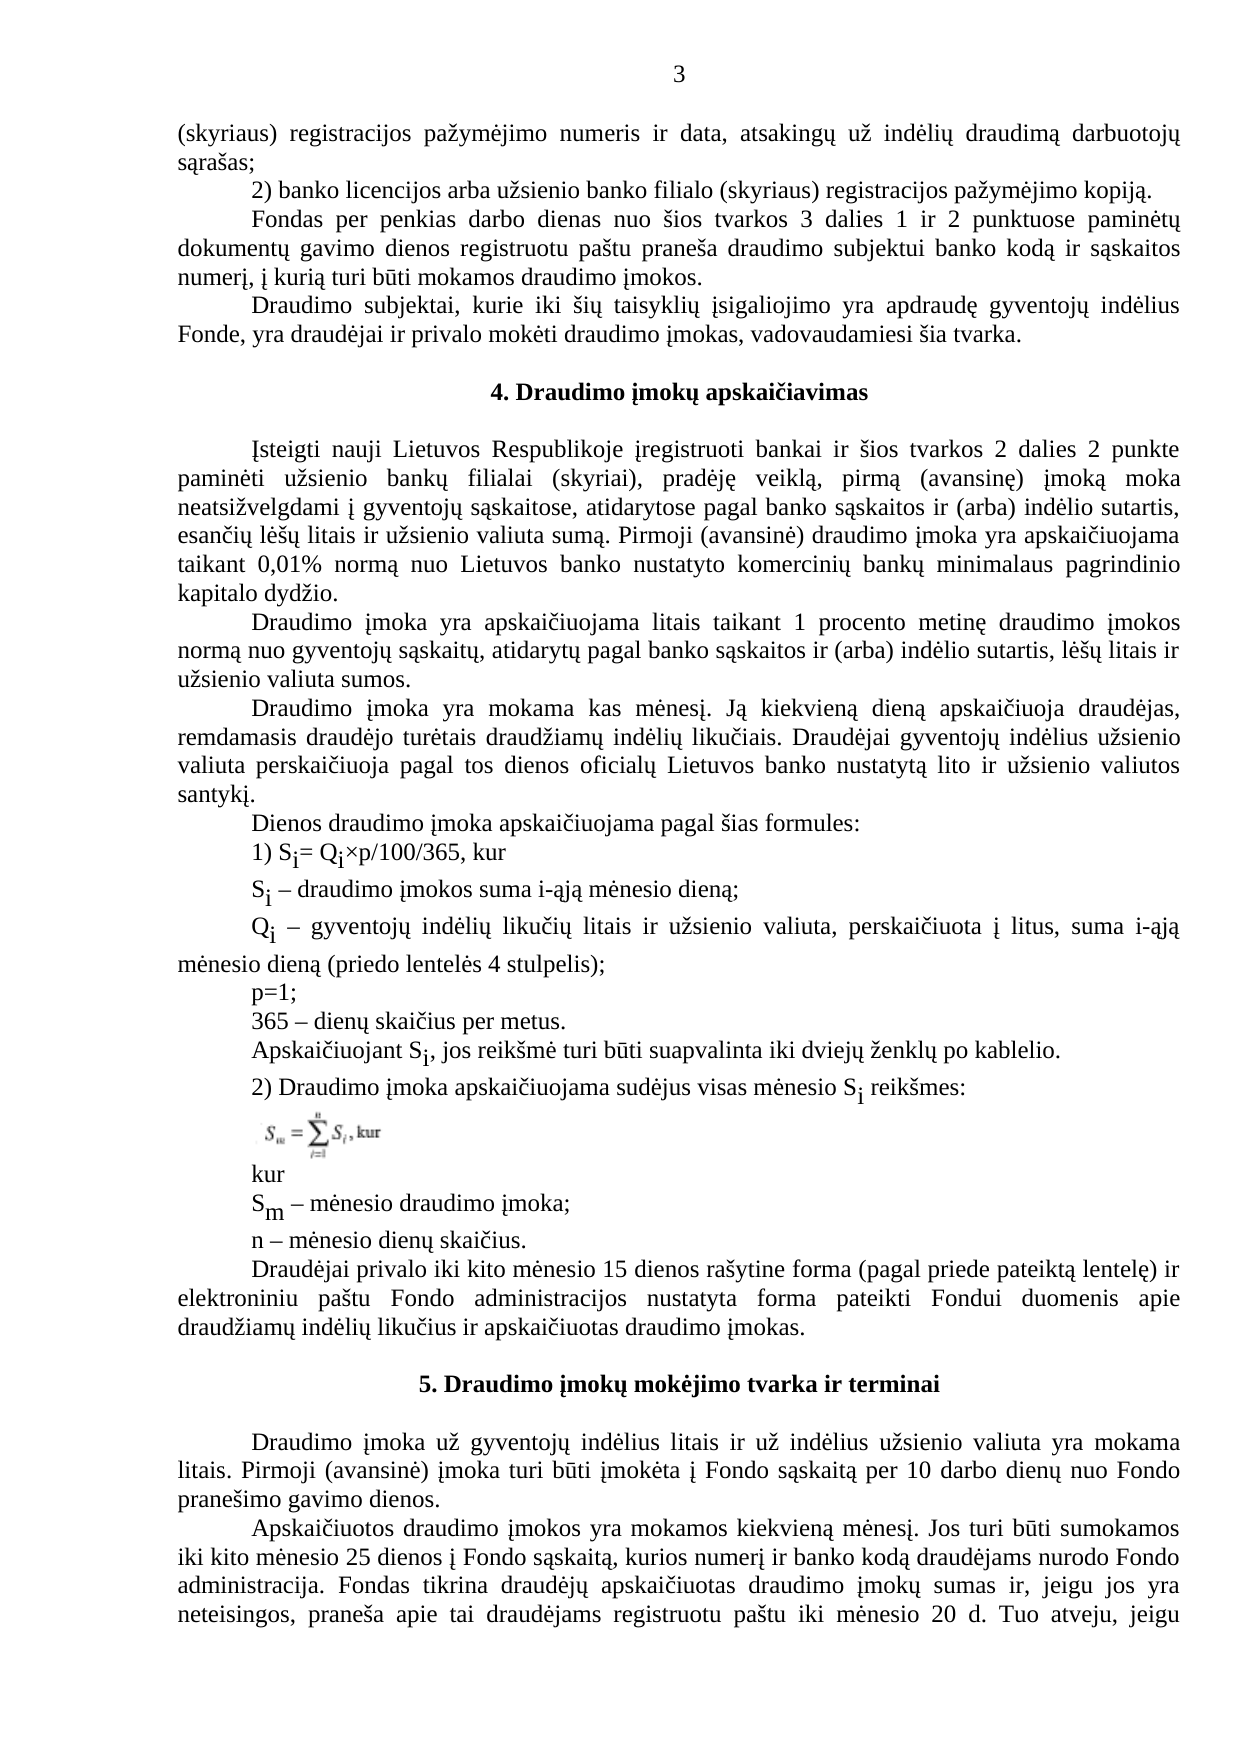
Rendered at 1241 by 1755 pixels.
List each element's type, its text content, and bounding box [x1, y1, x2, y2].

text Dienos draudimo įmoka apskaičiuojama pagal šias formules: [177, 808, 1181, 837]
text Apskaičiuotos draudimo įmokos yra mokamos kiekvieną mėnesį. Jos turi būti sumokamos iki kito mėnesio 25 dienos į Fondo sąskaitą, kurios numerį ir banko kodą draudėjams nurodo Fondo administracija. Fondas tikrina draudėjų apskaičiuotas draudimo įmokų sumas ir, jeigu jos yra neteisingos, praneša apie tai draudėjams registruotu paštu iki mėnesio 20 d. Tuo atveju, jeigu [177, 1513, 1181, 1628]
text 4. Draudimo įmokų apskaičiavimas [177, 377, 1181, 406]
text Si – draudimo įmokos suma i-ąją mėnesio dieną; [177, 874, 1181, 911]
text 1) Si= Qi×p/100/365, kur [177, 837, 1181, 874]
text 2) banko licencijos arba užsienio banko filialo (skyriaus) registracijos pažymėjimo kopiją. [177, 176, 1181, 204]
text 365 – dienų skaičius per metus. [177, 1006, 1181, 1035]
text Sm – mėnesio draudimo įmoka; [177, 1188, 1181, 1226]
text kur [177, 1159, 1181, 1188]
text Draudimo įmoka yra mokama kas mėnesį. Ją kiekvieną dieną apskaičiuoja draudėjas, remdamasis draudėjo turėtais draudžiamų indėlių likučiais. Draudėjai gyventojų indėlius užsienio valiuta perskaičiuoja pagal tos dienos oficialų Lietuvos banko nustatytą lito ir užsienio valiutos santykį. [177, 693, 1181, 808]
text Apskaičiuojant Si, jos reikšmė turi būti suapvalinta iki dviejų ženklų po kablelio. [177, 1035, 1181, 1072]
text Draudėjai privalo iki kito mėnesio 15 dienos rašytine forma (pagal priede pateiktą lentelę) ir elektroniniu paštu Fondo administracijos nustatyta forma pateikti Fondui duomenis apie draudžiamų indėlių likučius ir apskaičiuotas draudimo įmokas. [177, 1254, 1181, 1341]
text (skyriaus) registracijos pažymėjimo numeris ir data, atsakingų už indėlių draudimą darbuotojų sąrašas; [177, 118, 1181, 176]
text p=1; [177, 977, 1181, 1006]
text 2) Draudimo įmoka apskaičiuojama sudėjus visas mėnesio Si reikšmes: [177, 1072, 1181, 1109]
text Draudimo subjektai, kurie iki šių taisyklių įsigaliojimo yra apdraudę gyventojų indėlius Fonde, yra draudėjai ir privalo mokėti draudimo įmokas, vadovaudamiesi šia tvarka. [177, 291, 1181, 348]
text Draudimo įmoka už gyventojų indėlius litais ir už indėlius užsienio valiuta yra mokama litais. Pirmoji (avansinė) įmoka turi būti įmokėta į Fondo sąskaitą per 10 darbo dienų nuo Fondo pranešimo gavimo dienos. [177, 1427, 1181, 1513]
text n – mėnesio dienų skaičius. [177, 1226, 1181, 1254]
text Fondas per penkias darbo dienas nuo šios tvarkos 3 dalies 1 ir 2 punktuose paminėtų dokumentų gavimo dienos registruotu paštu praneša draudimo subjektui banko kodą ir sąskaitos numerį, į kurią turi būti mokamos draudimo įmokos. [177, 204, 1181, 291]
text Draudimo įmoka yra apskaičiuojama litais taikant 1 procento metinę draudimo įmokos normą nuo gyventojų sąskaitų, atidarytų pagal banko sąskaitos ir (arba) indėlio sutartis, lėšų litais ir užsienio valiuta sumos. [177, 607, 1181, 693]
text 5. Draudimo įmokų mokėjimo tvarka ir terminai [177, 1369, 1181, 1398]
text Qi – gyventojų indėlių likučių litais ir užsienio valiuta, perskaičiuota į litus, suma i-ąją mėnesio dieną (priedo lentelės 4 stulpelis); [177, 911, 1181, 977]
text Įsteigti nauji Lietuvos Respublikoje įregistruoti bankai ir šios tvarkos 2 dalies 2 punkte paminėti užsienio bankų filialai (skyriai), pradėję veiklą, pirmą (avansinę) įmoką moka neatsižvelgdami į gyventojų sąskaitose, atidarytose pagal banko sąskaitos ir (arba) indėlio sutartis, esančių lėšų litais ir užsienio valiuta sumą. Pirmoji (avansinė) draudimo įmoka yra apskaičiuojama taikant 0,01% normą nuo Lietuvos banko nustatyto komercinių bankų minimalaus pagrindinio kapitalo dydžio. [177, 434, 1181, 607]
